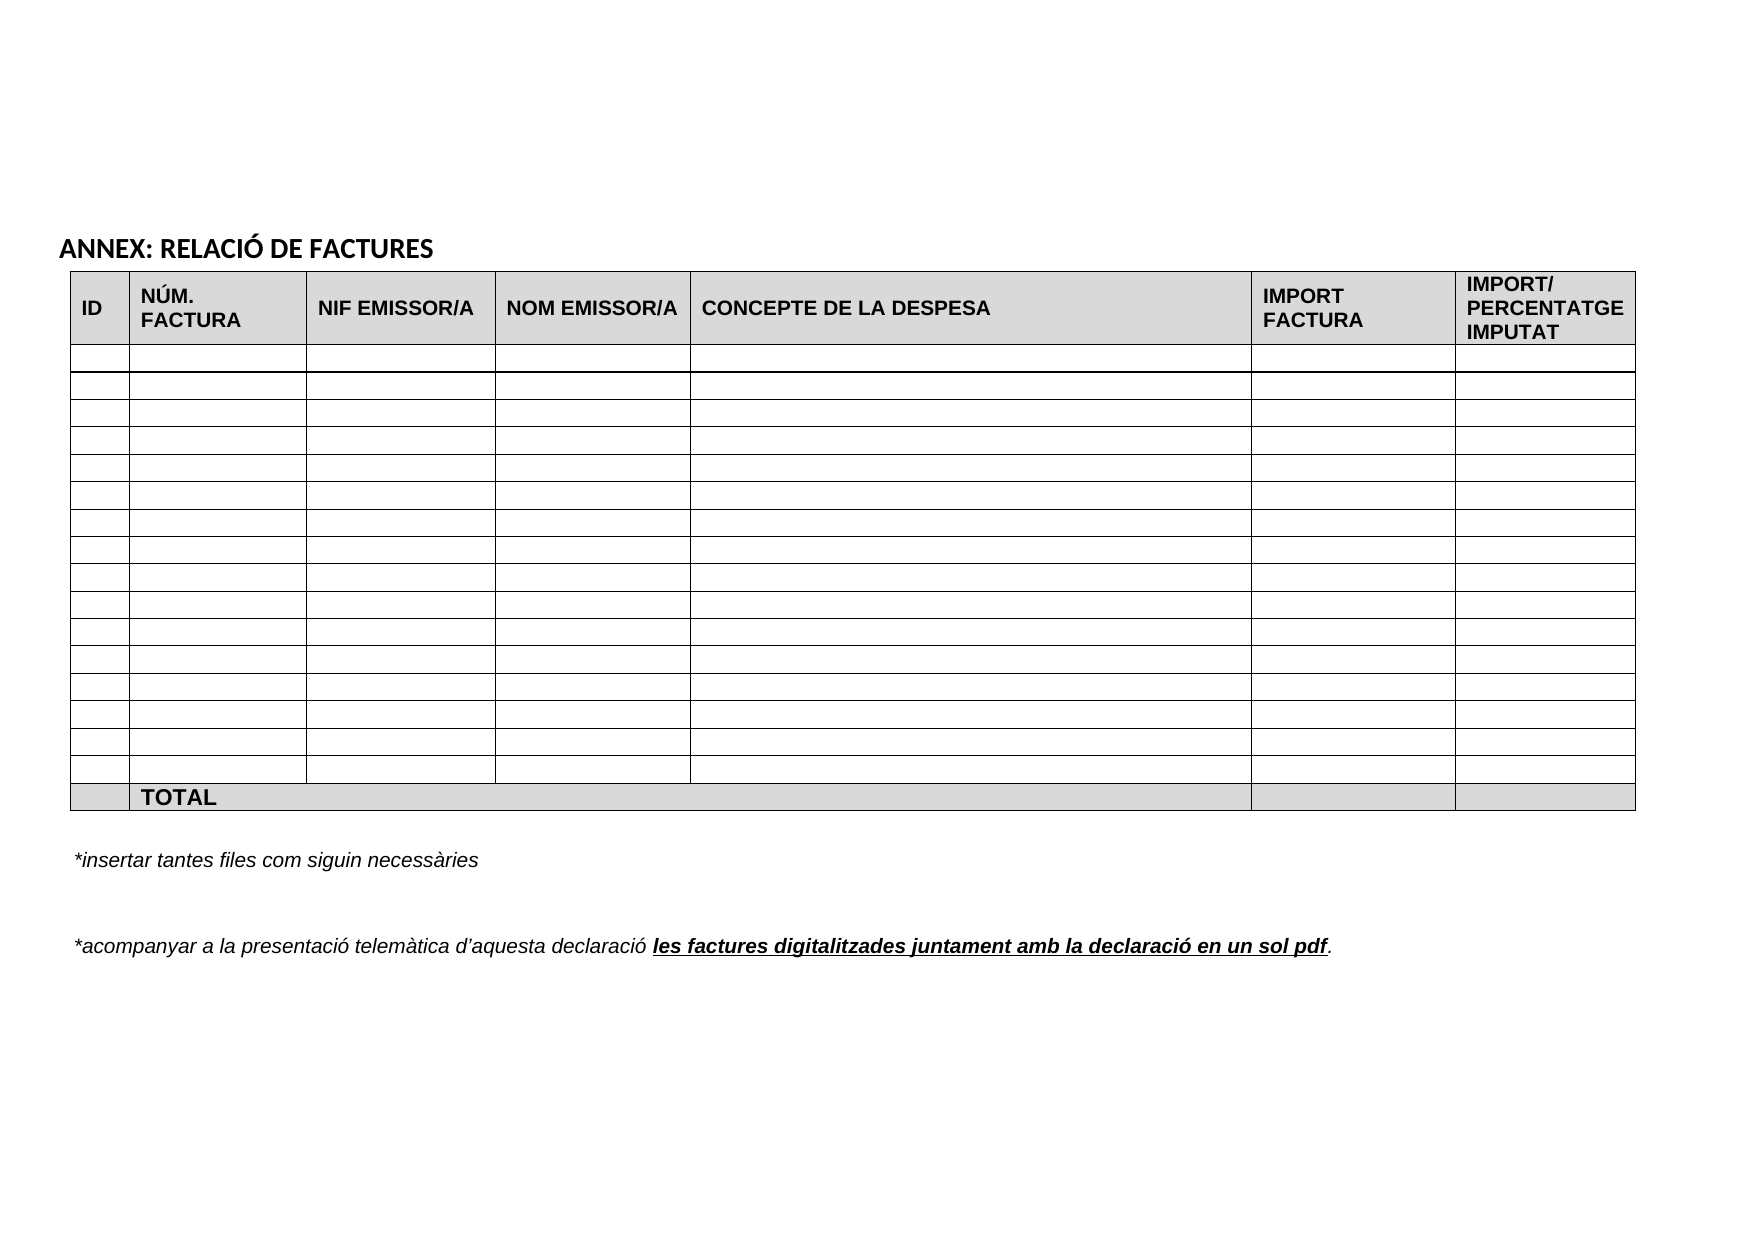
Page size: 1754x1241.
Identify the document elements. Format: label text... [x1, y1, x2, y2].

table_cell [130, 482, 306, 508]
text *insertar tantes files com siguin necessàries [74, 848, 1606, 872]
table_cell [691, 427, 1251, 454]
table_cell [71, 756, 129, 782]
table_cell [691, 537, 1251, 563]
table_cell [71, 427, 129, 454]
table_cell [1252, 373, 1455, 399]
table_cell [691, 345, 1251, 371]
table_cell [130, 619, 306, 645]
table_cell [307, 756, 495, 782]
table_cell [307, 400, 495, 426]
table_cell TOTAL [130, 784, 1251, 810]
table_cell [1456, 400, 1635, 426]
table_cell [130, 427, 306, 454]
table_cell [71, 674, 129, 700]
table_cell [130, 701, 306, 728]
table_cell [71, 537, 129, 563]
table_cell [307, 729, 495, 755]
table_cell [1456, 646, 1635, 673]
table_cell [1252, 345, 1455, 371]
table_cell [1252, 729, 1455, 755]
table_cell [71, 373, 129, 399]
table_cell [691, 646, 1251, 673]
table_cell [1456, 510, 1635, 536]
table_cell [307, 701, 495, 728]
table_cell [130, 455, 306, 481]
table_cell [691, 400, 1251, 426]
table_cell [496, 701, 690, 728]
table_cell [1456, 345, 1635, 371]
table_cell [130, 674, 306, 700]
table_cell [71, 592, 129, 618]
table_cell [71, 564, 129, 591]
table_cell [496, 564, 690, 591]
table_cell [691, 619, 1251, 645]
table_header NOM EMISSOR/A [496, 272, 690, 344]
table_cell [307, 646, 495, 673]
table_cell [1252, 564, 1455, 591]
table_cell [496, 729, 690, 755]
table_cell [71, 510, 129, 536]
table_cell [307, 455, 495, 481]
table_cell [496, 592, 690, 618]
table_cell [1456, 427, 1635, 454]
table_cell [130, 400, 306, 426]
table_cell [307, 427, 495, 454]
table_cell [496, 345, 690, 371]
table_cell [1456, 592, 1635, 618]
table_cell [130, 729, 306, 755]
table_cell [1252, 592, 1455, 618]
table_cell [691, 564, 1251, 591]
table_cell [691, 729, 1251, 755]
table_cell [1252, 510, 1455, 536]
table_cell [496, 756, 690, 782]
table_cell [1456, 455, 1635, 481]
table_cell [130, 537, 306, 563]
table_cell [1252, 646, 1455, 673]
table_header ID [71, 272, 129, 344]
table_cell [1456, 564, 1635, 591]
table_cell [1456, 674, 1635, 700]
table_cell [130, 510, 306, 536]
text ANNEX: RELACIÓ DE FACTURES [59, 230, 1606, 266]
table_cell [691, 482, 1251, 508]
table_cell [691, 510, 1251, 536]
table_cell [1456, 784, 1635, 810]
table_cell [71, 619, 129, 645]
table_cell [71, 345, 129, 371]
table_cell [496, 674, 690, 700]
table_cell [1252, 784, 1455, 810]
table_cell [1252, 537, 1455, 563]
table_cell [1456, 537, 1635, 563]
table_cell [691, 756, 1251, 782]
table_cell [71, 400, 129, 426]
table_cell [691, 373, 1251, 399]
table_cell [71, 701, 129, 728]
table_cell [307, 619, 495, 645]
table_cell [307, 537, 495, 563]
table_cell [1252, 482, 1455, 508]
table_cell [496, 427, 690, 454]
table_cell [1456, 701, 1635, 728]
table_cell [691, 701, 1251, 728]
table_cell [691, 592, 1251, 618]
table_cell [1252, 619, 1455, 645]
table_cell [130, 592, 306, 618]
table_cell [307, 482, 495, 508]
table_cell [1252, 427, 1455, 454]
table_cell [496, 455, 690, 481]
table_header NIF EMISSOR/A [307, 272, 495, 344]
table_cell [71, 729, 129, 755]
table_cell [496, 400, 690, 426]
table_cell [1252, 674, 1455, 700]
table_cell [1456, 756, 1635, 782]
table_cell [307, 592, 495, 618]
table_header CONCEPTE DE LA DESPESA [691, 272, 1251, 344]
table_cell [130, 373, 306, 399]
table_cell [130, 756, 306, 782]
table_cell [71, 646, 129, 673]
table_cell [1456, 482, 1635, 508]
table_cell [496, 510, 690, 536]
table_cell [71, 784, 129, 810]
table_cell [307, 564, 495, 591]
table_cell [1252, 701, 1455, 728]
table_cell [496, 537, 690, 563]
table_cell [71, 482, 129, 508]
table_cell [307, 510, 495, 536]
table_cell [496, 373, 690, 399]
table_cell [307, 345, 495, 371]
table_cell [691, 455, 1251, 481]
table_cell [1252, 455, 1455, 481]
table_cell [307, 674, 495, 700]
table_header IMPORT FACTURA [1252, 272, 1455, 344]
table_cell [1252, 400, 1455, 426]
text *acompanyar a la presentació telemàtica d’aquesta declaració les factures digitalitzades juntament amb la declaració en un sol pdf. [74, 934, 1606, 958]
table_cell [1252, 756, 1455, 782]
table_cell [307, 373, 495, 399]
table_cell [1456, 619, 1635, 645]
table_cell [1456, 729, 1635, 755]
table_cell [130, 345, 306, 371]
table_cell [496, 482, 690, 508]
table_cell [71, 455, 129, 481]
table_header NÚM. FACTURA [130, 272, 306, 344]
table_cell [130, 564, 306, 591]
table_cell [1456, 373, 1635, 399]
table_cell [130, 646, 306, 673]
table_cell [496, 619, 690, 645]
table_cell [496, 646, 690, 673]
table_cell [691, 674, 1251, 700]
table_header IMPORT/ PERCENTATGE IMPUTAT [1456, 272, 1635, 344]
